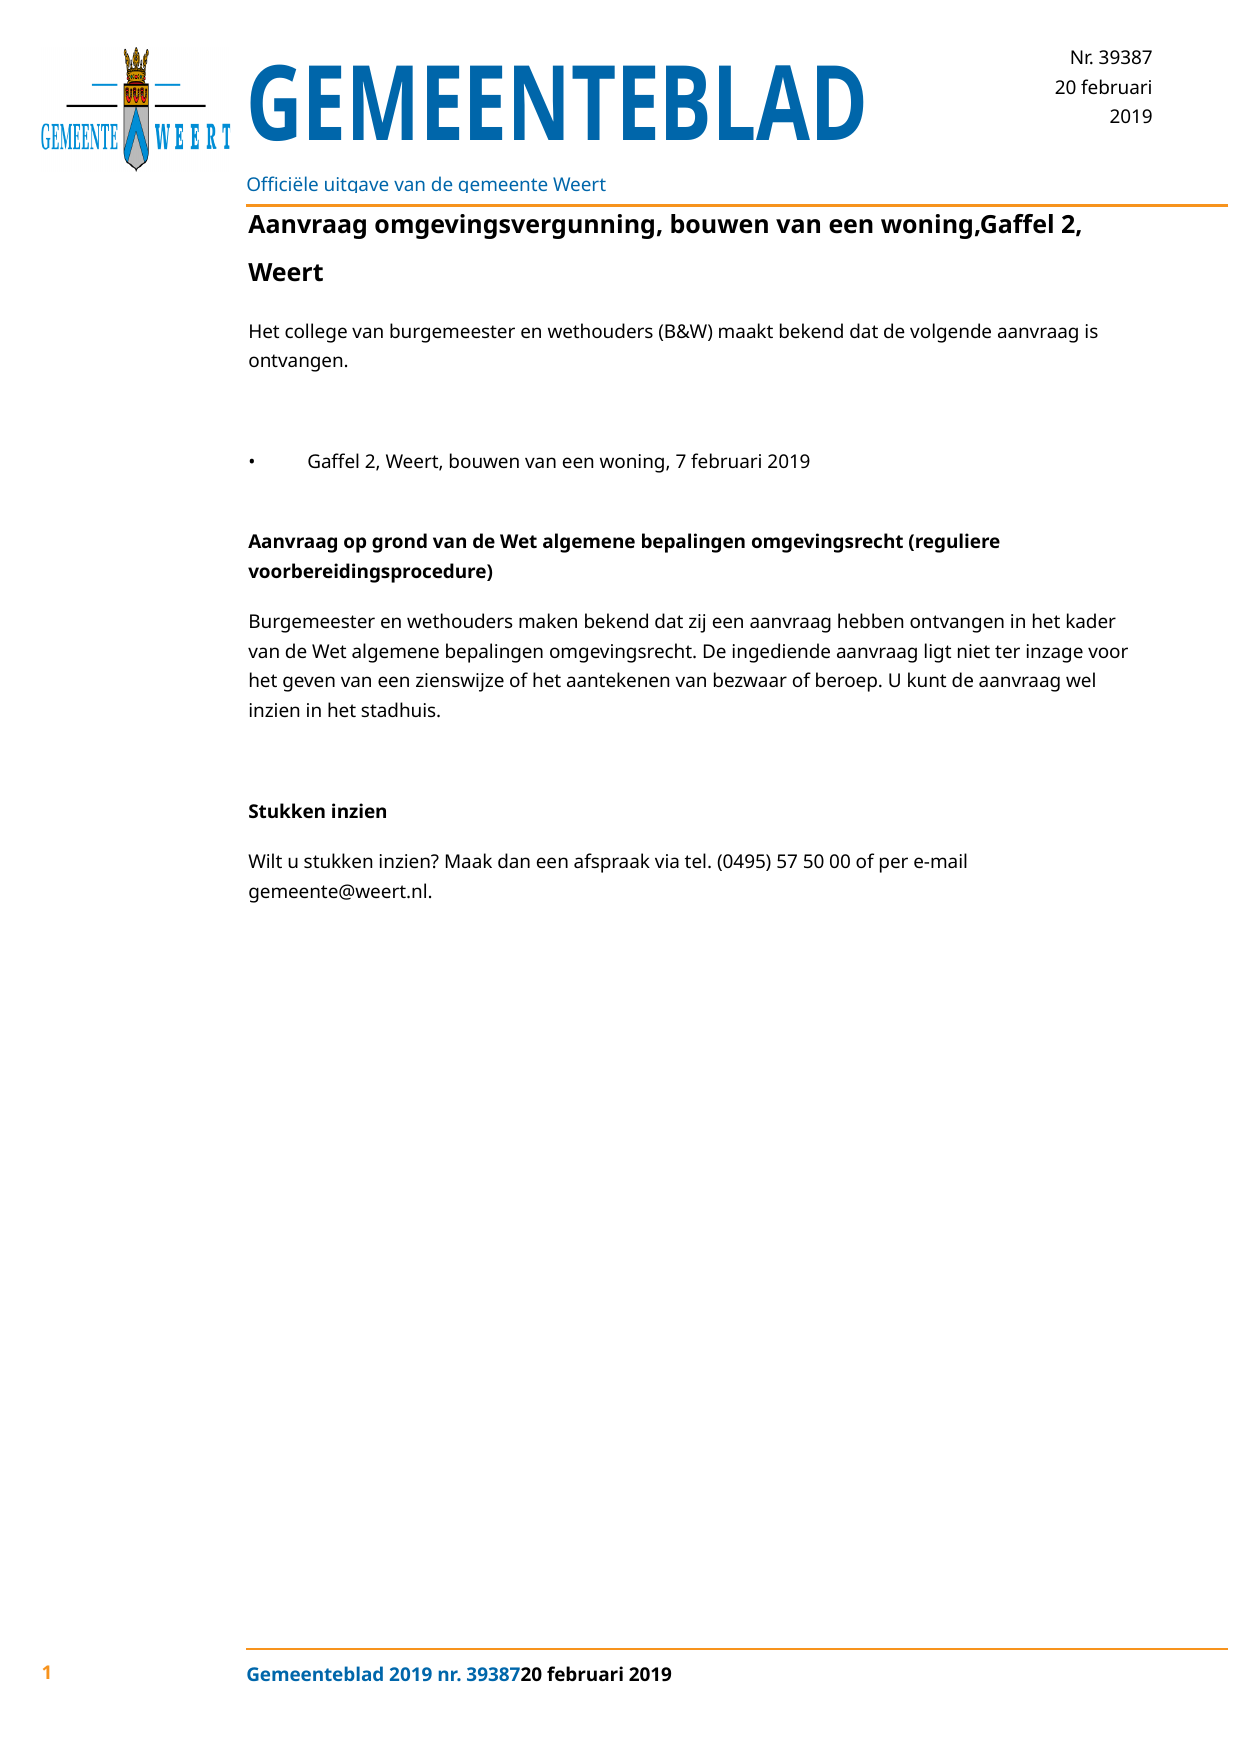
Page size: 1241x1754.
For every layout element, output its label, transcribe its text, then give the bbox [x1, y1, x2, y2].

text Stukken inzien [248, 798, 1152, 824]
text Aanvraag omgevingsvergunning, bouwen van een woning,Gaffel 2, Weert [248, 207, 1152, 288]
picture [41, 47, 231, 172]
list Gaffel 2, Weert, bouwen van een woning, 7 februari 2019 [248, 448, 1152, 474]
text Aanvraag op grond van de Wet algemene bepalingen omgevingsrecht (reguliere voorbereidingsprocedure) [248, 528, 1152, 584]
text Het college van burgemeester en wethouders (B&W) maakt bekend dat de volgende aanvraag is ontvangen. [248, 318, 1152, 373]
text Burgemeester en wethouders maken bekend dat zij een aanvraag hebben ontvangen in het kader van de Wet algemene bepalingen omgevingsrecht. De ingediende aanvraag ligt niet ter inzage voor het geven van een zienswijze of het aantekenen van bezwaar of beroep. U kunt de aanvraag wel inzien in het stadhuis. [248, 608, 1152, 723]
text Wilt u stukken inzien? Maak dan een afspraak via tel. (0495) 57 50 00 of per e-mail gemeente@weert.nl. [248, 848, 1152, 904]
